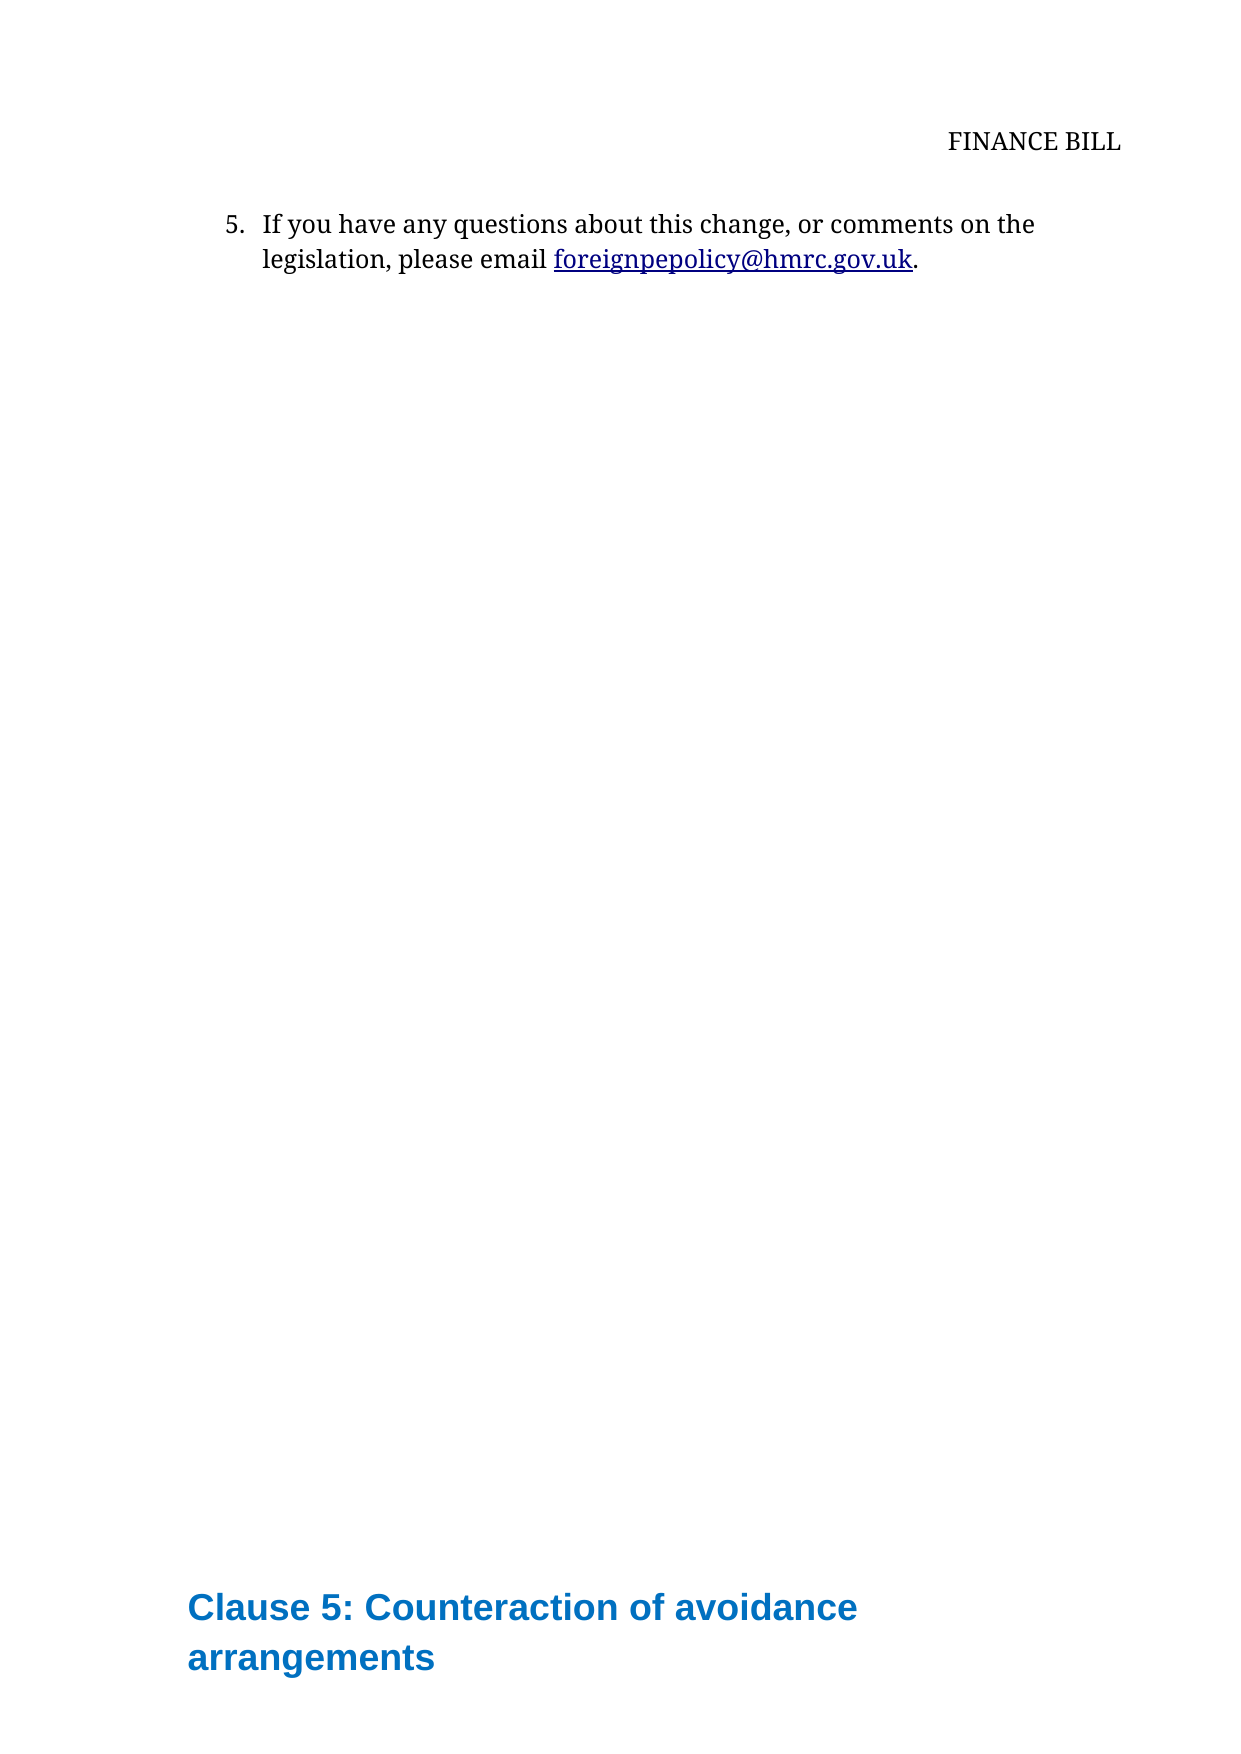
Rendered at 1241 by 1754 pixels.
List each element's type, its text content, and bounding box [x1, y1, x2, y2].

subtitle Clause 5: Counteraction of avoidance arrangements [187, 1585, 1053, 1678]
list If you have any questions about this change, or comments on the legislation, please email foreignpepolicy@hmrc.gov.uk. [225, 207, 1053, 275]
